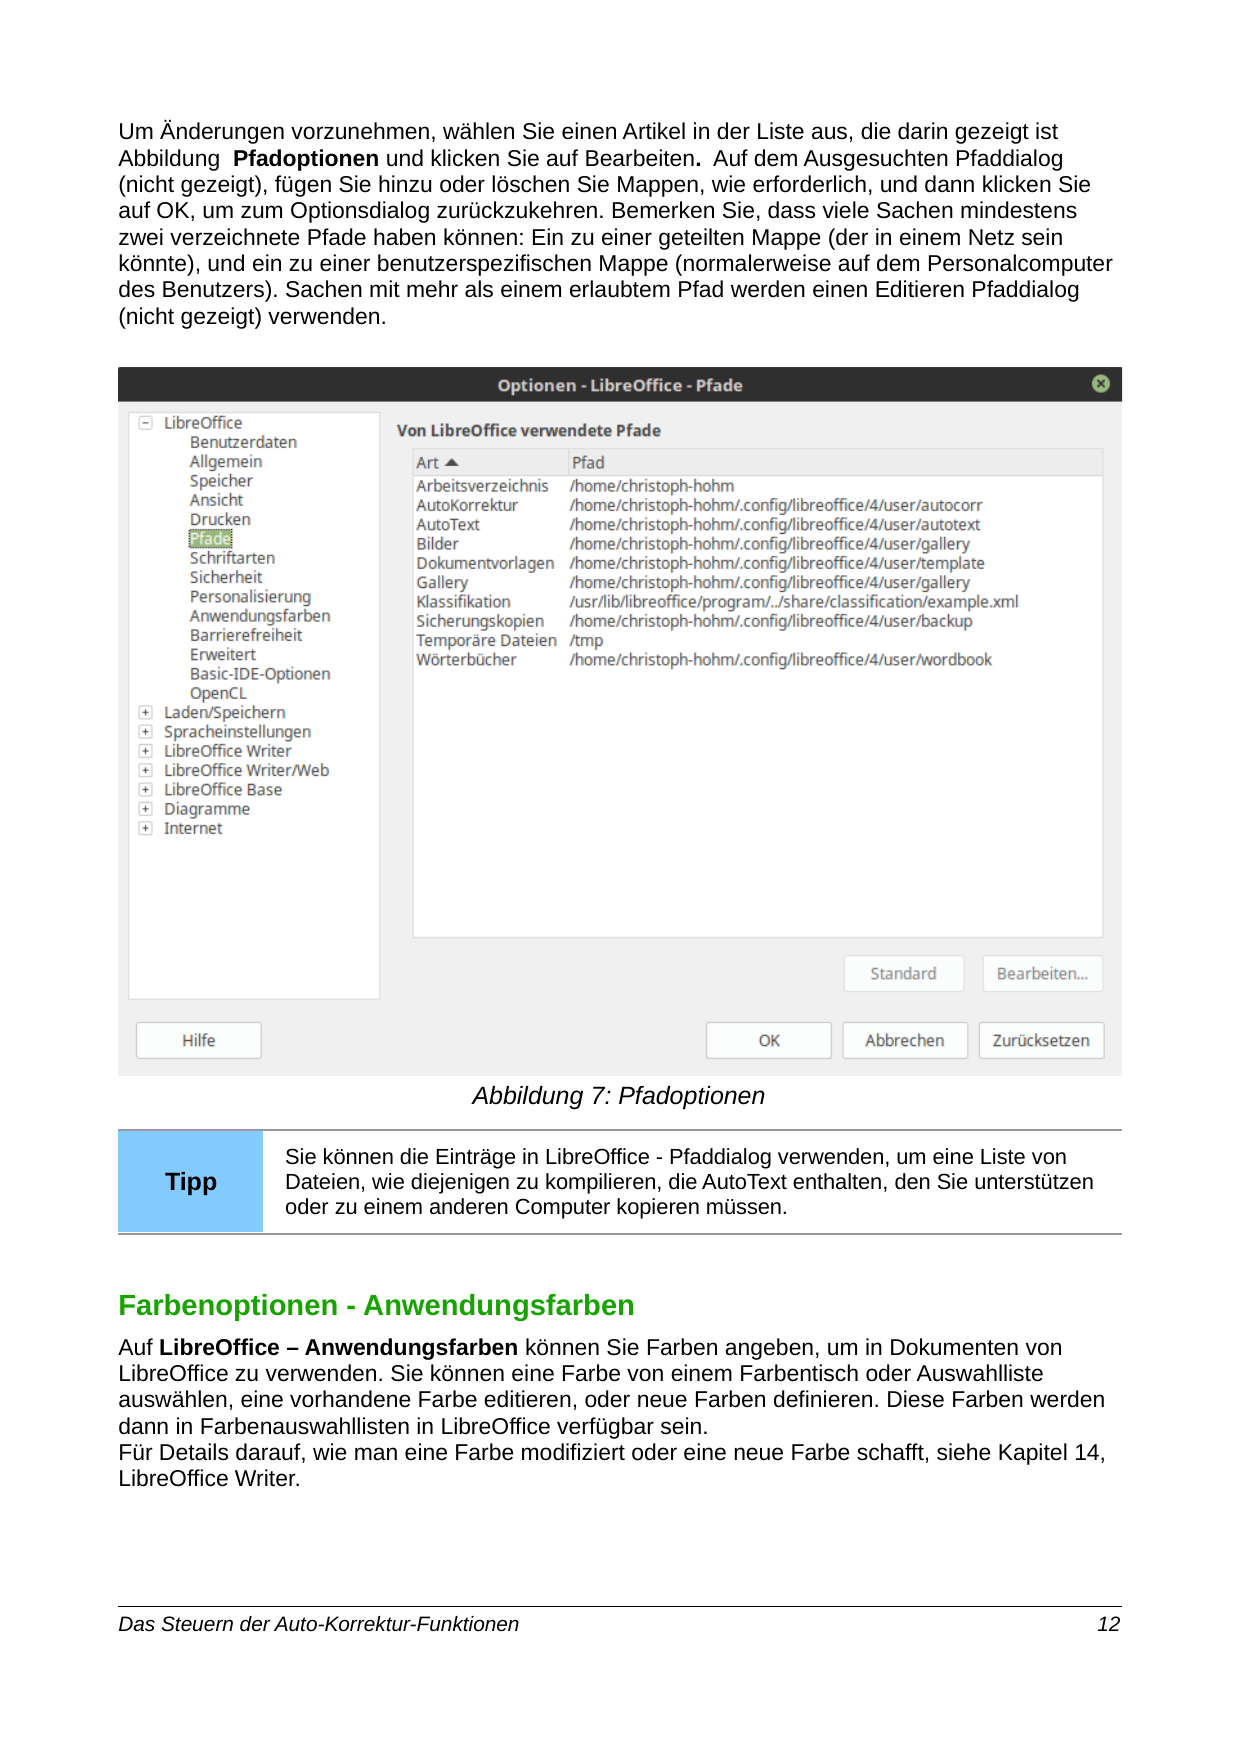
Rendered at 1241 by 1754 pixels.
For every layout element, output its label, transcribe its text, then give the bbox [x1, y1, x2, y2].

text Für Details darauf, wie man eine Farbe modifiziert oder eine neue Farbe schafft, siehe Kapitel 14, LibreOffice Writer. [118, 1439, 1122, 1492]
text Auf LibreOffice – Anwendungsfarben können Sie Farben angeben, um in Dokumenten von LibreOffice zu verwenden. Sie können eine Farbe von einem Farbentisch oder Auswahlliste auswählen, eine vorhandene Farbe editieren, oder neue Farben definieren. Diese Farben werden dann in Farbenauswahllisten in LibreOffice verfügbar sein. [118, 1333, 1122, 1439]
text Abbildung 7: Pfadoptionen [118, 1076, 1122, 1110]
subtitle Farbenoptionen - Anwendungsfarben [118, 1288, 1122, 1321]
picture [118, 367, 1123, 1076]
text Um Änderungen vorzunehmen, wählen Sie einen Artikel in der Liste aus, die darin gezeigt ist Abbildung Pfadoptionen und klicken Sie auf Bearbeiten. Auf dem Ausgesuchten Pfaddialog (nicht gezeigt), fügen Sie hinzu oder löschen Sie Mappen, wie erforderlich, und dann klicken Sie auf OK, um zum Optionsdialog zurückzukehren. Bemerken Sie, dass viele Sachen mindestens zwei verzeichnete Pfade haben können: Ein zu einer geteilten Mappe (der in einem Netz sein könnte), und ein zu einer benutzerspezifischen Mappe (normalerweise auf dem Personalcomputer des Benutzers). Sachen mit mehr als einem erlaubtem Pfad werden einen Editieren Pfaddialog (nicht gezeigt) verwenden. [118, 118, 1122, 329]
table_header Tipp [118, 1131, 263, 1232]
table_header Sie können die Einträge in LibreOffice - Pfaddialog verwenden, um eine Liste von Dateien, wie diejenigen zu kompilieren, die AutoText enthalten, den Sie unterstützen oder zu einem anderen Computer kopieren müssen. [264, 1131, 1122, 1232]
